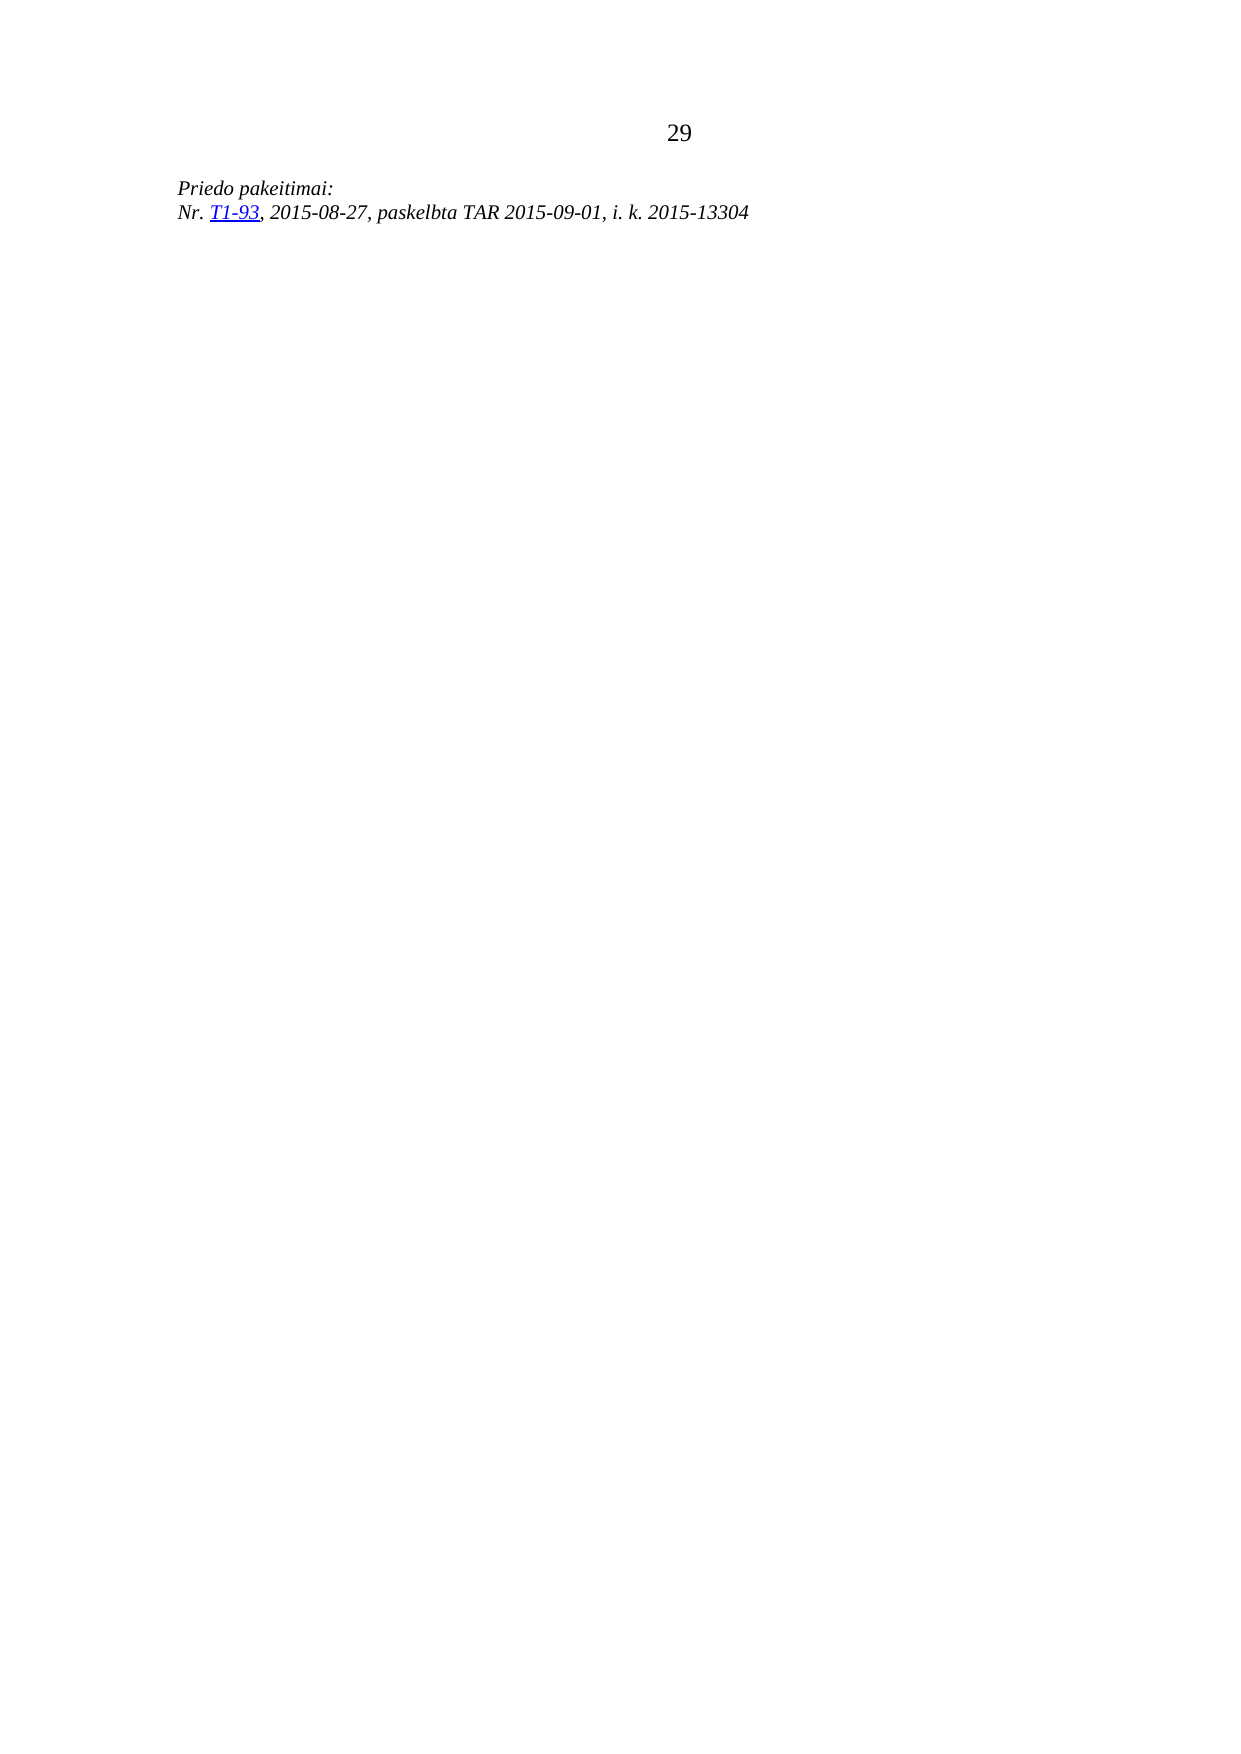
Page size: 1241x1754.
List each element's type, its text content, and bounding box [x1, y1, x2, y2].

text Priedo pakeitimai: [177, 176, 1181, 200]
text Nr. T1-93, 2015-08-27, paskelbta TAR 2015-09-01, i. k. 2015-13304 [177, 200, 1181, 224]
